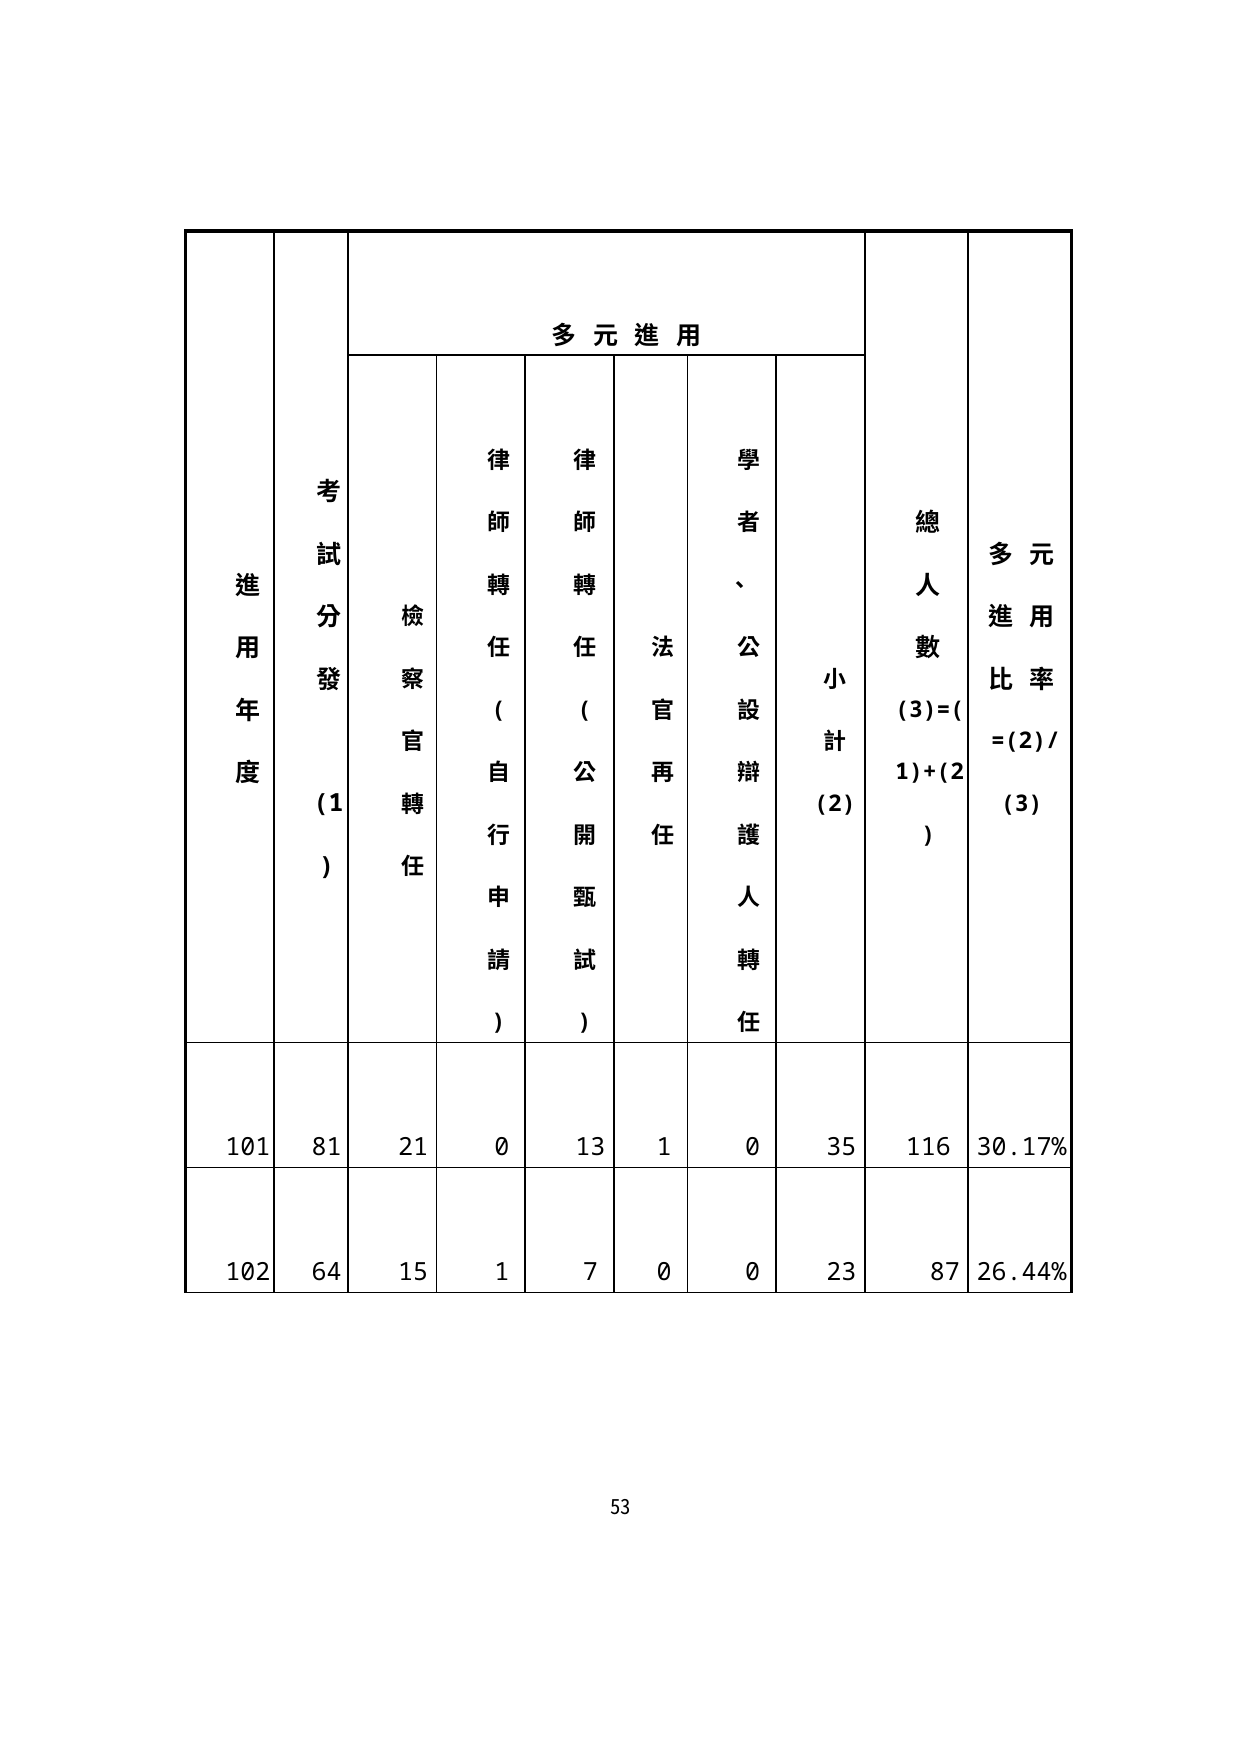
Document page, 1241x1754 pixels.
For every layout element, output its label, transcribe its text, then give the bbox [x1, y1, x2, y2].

table_header 進用 年度 [187, 233, 273, 1042]
table_cell 0 [688, 1043, 775, 1167]
table_header 多元進用 [349, 233, 864, 354]
table_cell 1 [615, 1043, 687, 1167]
table_cell 學者、公設辯護人轉任 [688, 356, 775, 1042]
table_cell 21 [349, 1043, 436, 1167]
table_cell 律師轉任(自行申請) [437, 356, 524, 1042]
table_cell 81 [275, 1043, 347, 1167]
table_cell 15 [349, 1168, 436, 1292]
table_cell 法官 再任 [615, 356, 687, 1042]
table_cell 26.44% [969, 1168, 1070, 1292]
table_cell 13 [526, 1043, 613, 1167]
table_cell 35 [777, 1043, 864, 1167]
table_cell 102 [187, 1168, 273, 1292]
table_cell 檢察官轉 任 [349, 356, 436, 1042]
table_cell 64 [275, 1168, 347, 1292]
table_cell 7 [526, 1168, 613, 1292]
table_cell 0 [615, 1168, 687, 1292]
table_cell 0 [437, 1043, 524, 1167]
table_cell 小計 (2) [777, 356, 864, 1042]
table_cell 1 [437, 1168, 524, 1292]
table_cell 23 [777, 1168, 864, 1292]
table_header 多元進用比率=(2)/(3) [969, 233, 1070, 1042]
table_cell 律師轉任(公開甄試) [526, 356, 613, 1042]
table_cell 0 [688, 1168, 775, 1292]
table_cell 101 [187, 1043, 273, 1167]
table_cell 87 [866, 1168, 967, 1292]
table_header 總人數(3)=(1)+(2) [866, 233, 967, 1042]
table_header 考試分發 (1) [275, 233, 347, 1042]
table_cell 116 [866, 1043, 967, 1167]
table_cell 30.17% [969, 1043, 1070, 1167]
